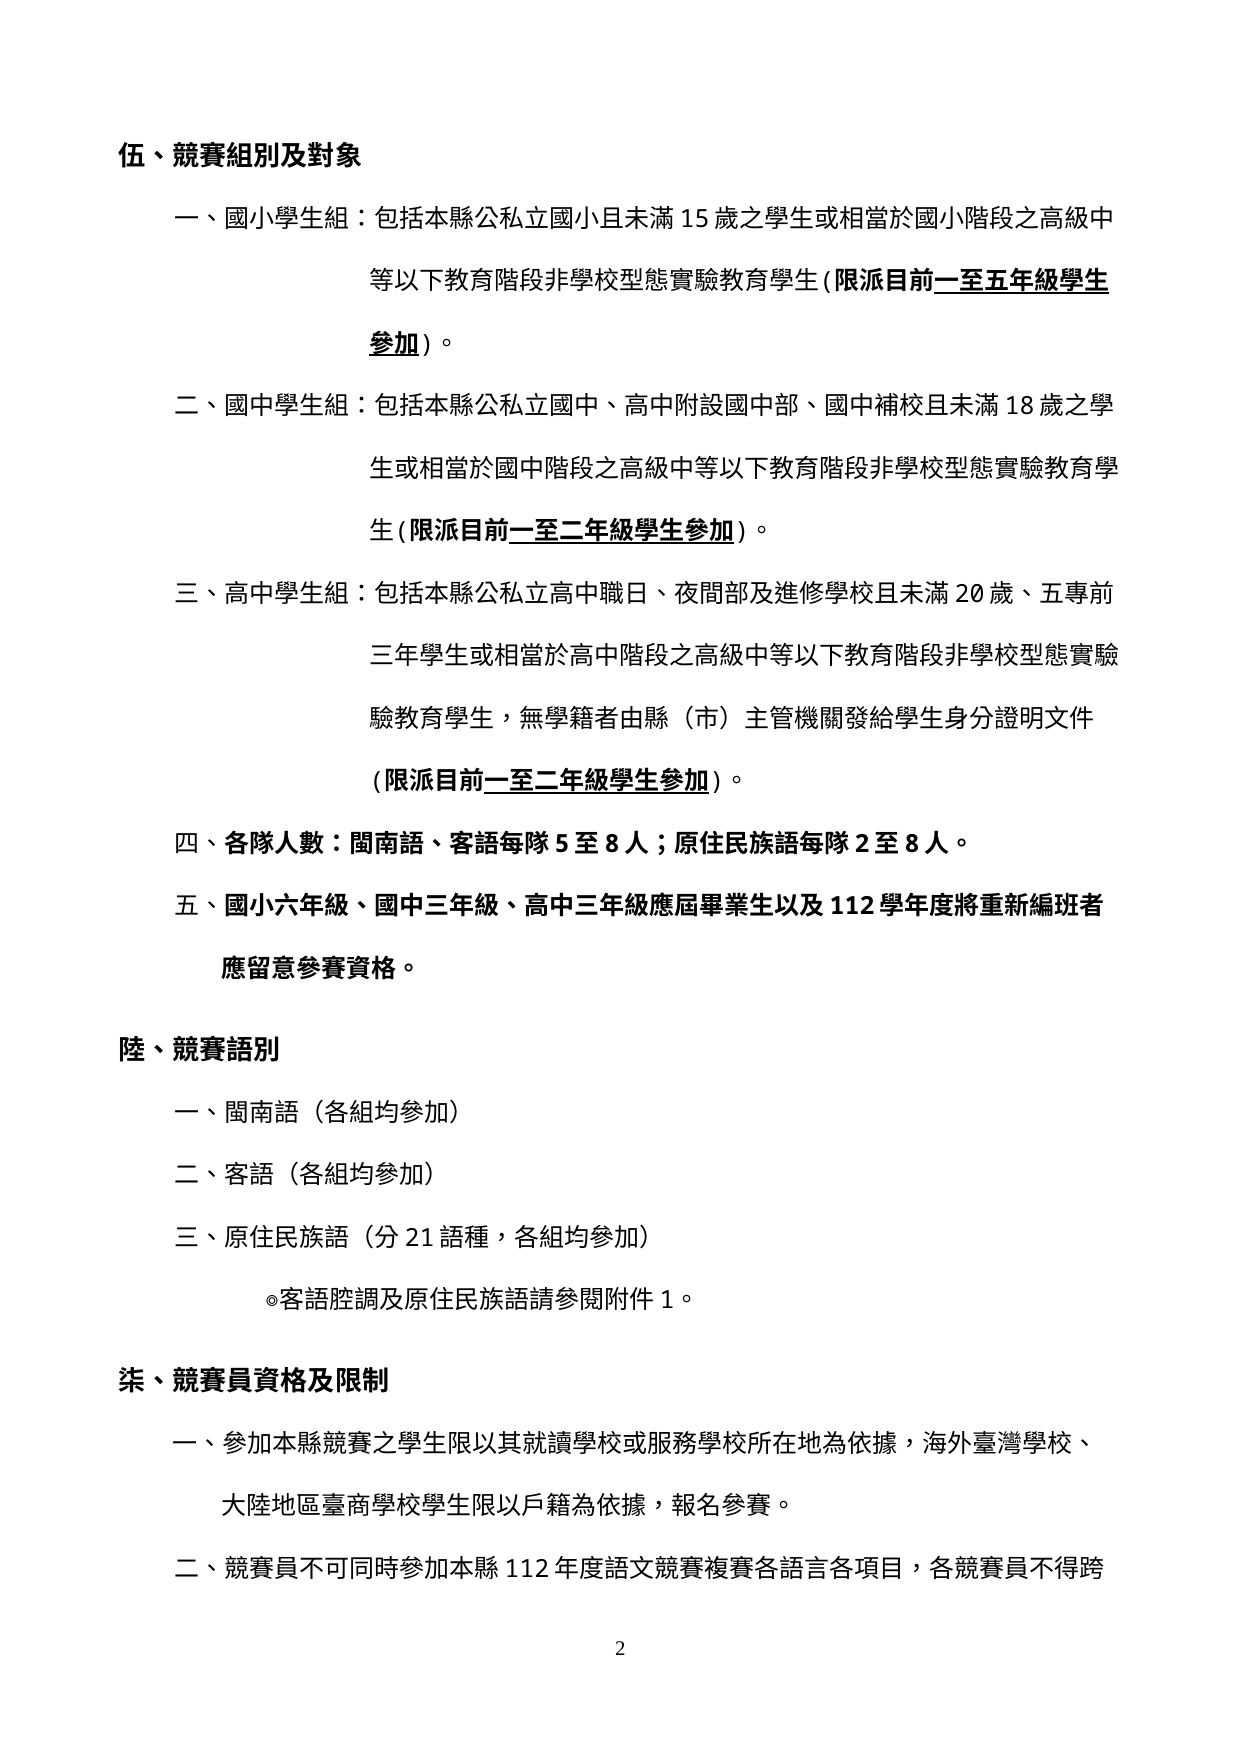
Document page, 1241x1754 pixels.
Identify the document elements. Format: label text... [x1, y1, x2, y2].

text 二、客語（各組均參加） [174, 1131, 1122, 1193]
text 伍、競賽組別及對象 [118, 112, 1122, 175]
text 二、國中學生組：包括本縣公私立國中、高中附設國中部、國中補校且未滿18歲之學生或相當於國中階段之高級中等以下教育階段非學校型態實驗教育學生(限派目前一至二年級學生參加)。 [174, 362, 1122, 550]
text 一、參加本縣競賽之學生限以其就讀學校或服務學校所在地為依據，海外臺灣學校、大陸地區臺商學校學生限以戶籍為依據，報名參賽。 [173, 1400, 1122, 1525]
text 二、競賽員不可同時參加本縣112年度語文競賽複賽各語言各項目，各競賽員不得跨 [174, 1525, 1122, 1587]
text 一、閩南語（各組均參加） [174, 1068, 1122, 1131]
text 五、國小六年級、國中三年級、高中三年級應屆畢業生以及112學年度將重新編班者應留意參賽資格。 [174, 862, 1122, 987]
text 柒、競賽員資格及限制 [118, 1337, 1122, 1400]
text 一、國小學生組：包括本縣公私立國小且未滿15歲之學生或相當於國小階段之高級中等以下教育階段非學校型態實驗教育學生(限派目前一至五年級學生參加)。 [174, 175, 1122, 362]
text ◎客語腔調及原住民族語請參閱附件1。 [174, 1256, 1122, 1318]
text 三、原住民族語（分21語種，各組均參加） [174, 1193, 1122, 1256]
text 四、各隊人數：閩南語、客語每隊5至8人；原住民族語每隊2至8人。 [174, 800, 1122, 862]
text 陸、競賽語別 [118, 1006, 1122, 1068]
text 三、高中學生組：包括本縣公私立高中職日、夜間部及進修學校且未滿20歲、五專前三年學生或相當於高中階段之高級中等以下教育階段非學校型態實驗驗教育學生，無學籍者由縣（市）主管機關發給學生身分證明文件(限派目前一至二年級學生參加)。 [174, 550, 1122, 800]
